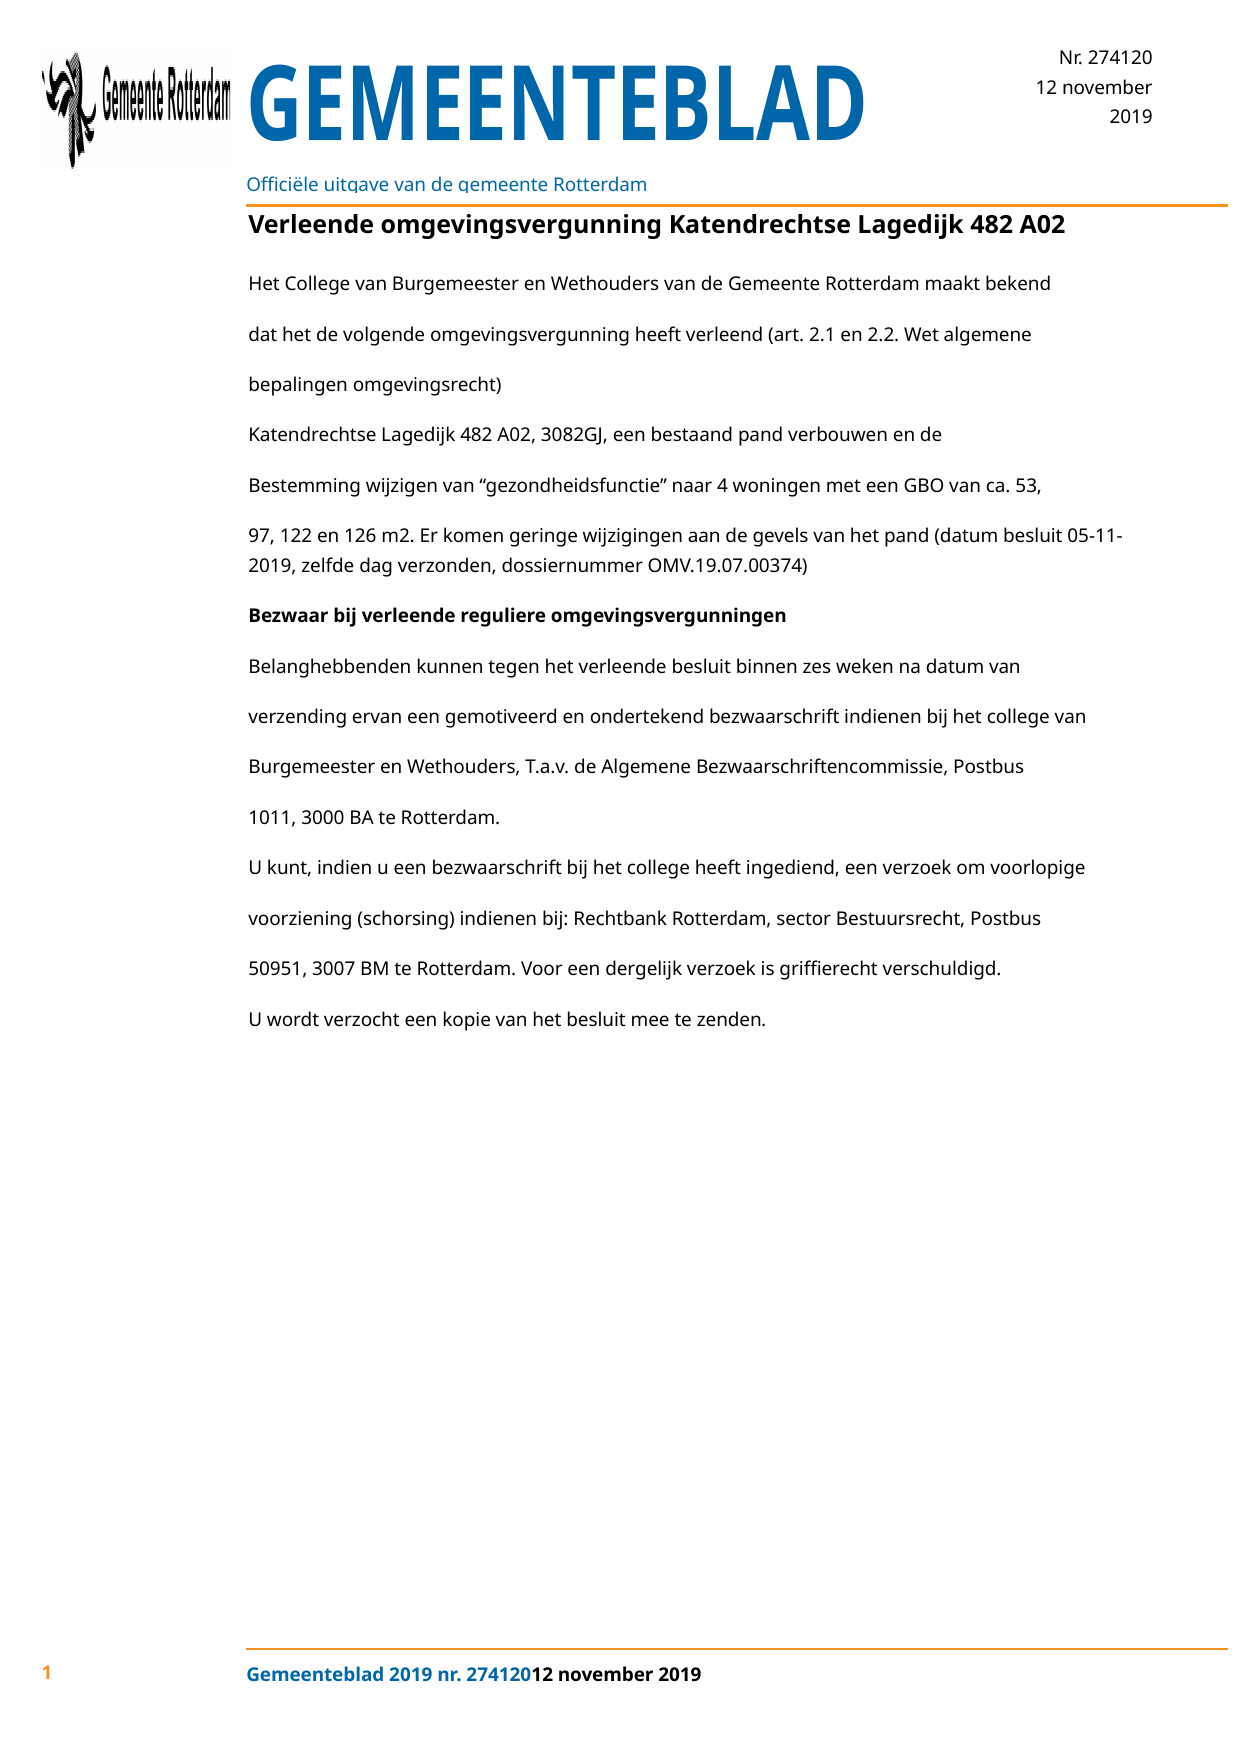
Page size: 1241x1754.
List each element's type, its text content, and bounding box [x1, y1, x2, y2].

text Belanghebbenden kunnen tegen het verleende besluit binnen zes weken na datum van [248, 653, 1152, 678]
text Burgemeester en Wethouders, T.a.v. de Algemene Bezwaarschriftencommissie, Postbus [248, 754, 1152, 779]
text 50951, 3007 BM te Rotterdam. Voor een dergelijk verzoek is griffierecht verschuldigd. [248, 955, 1152, 981]
text 1011, 3000 BA te Rotterdam. [248, 804, 1152, 830]
text verzending ervan een gemotiveerd en ondertekend bezwaarschrift indienen bij het college van [248, 703, 1152, 729]
text Katendrechtse Lagedijk 482 A02, 3082GJ, een bestaand pand verbouwen en de [248, 422, 1152, 447]
text U kunt, indien u een bezwaarschrift bij het college heeft ingediend, een verzoek om voorlopige [248, 854, 1152, 880]
text U wordt verzocht een kopie van het besluit mee te zenden. [248, 1006, 1152, 1031]
text Bestemming wijzigen van “gezondheidsfunctie” naar 4 woningen met een GBO van ca. 53, [248, 472, 1152, 498]
text Verleende omgevingsvergunning Katendrechtse Lagedijk 482 A02 [248, 207, 1152, 241]
picture [41, 47, 231, 172]
text voorziening (schorsing) indienen bij: Rechtbank Rotterdam, sector Bestuursrecht, Postbus [248, 905, 1152, 931]
text Bezwaar bij verleende reguliere omgevingsvergunningen [248, 602, 1152, 628]
text bepalingen omgevingsrecht) [248, 371, 1152, 397]
text dat het de volgende omgevingsvergunning heeft verleend (art. 2.1 en 2.2. Wet algemene [248, 321, 1152, 346]
text 97, 122 en 126 m2. Er komen geringe wijzigingen aan de gevels van het pand (datum besluit 05-11-2019, zelfde dag verzonden, dossiernummer OMV.19.07.00374) [248, 522, 1152, 578]
text Het College van Burgemeester en Wethouders van de Gemeente Rotterdam maakt bekend [248, 270, 1152, 296]
